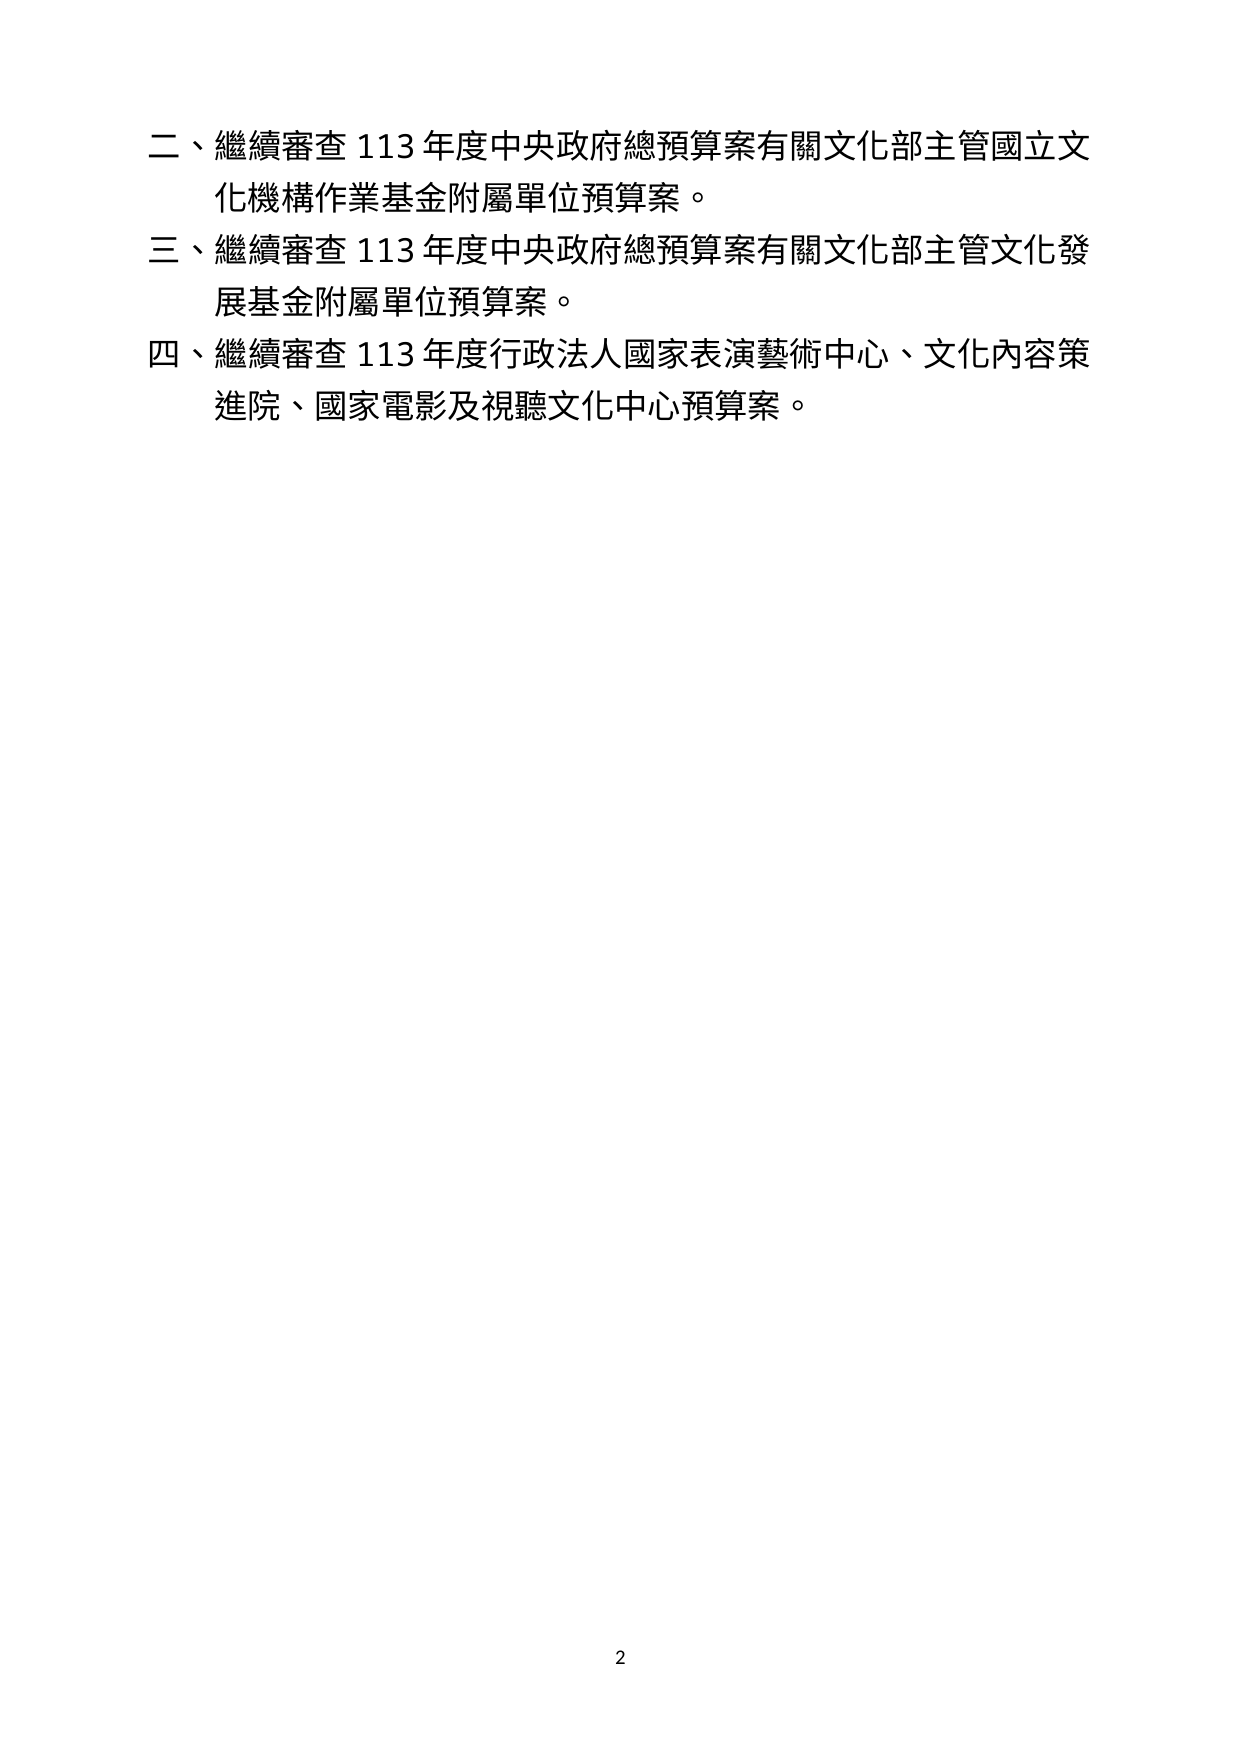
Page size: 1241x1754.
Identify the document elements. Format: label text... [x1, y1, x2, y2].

text 三、繼續審查113年度中央政府總預算案有關文化部主管文化發展基金附屬單位預算案。 [148, 221, 1092, 325]
text 四、繼續審查113年度行政法人國家表演藝術中心、文化內容策進院、國家電影及視聽文化中心預算案。 [148, 325, 1092, 429]
text 二、繼續審查113年度中央政府總預算案有關文化部主管國立文化機構作業基金附屬單位預算案。 [148, 116, 1092, 221]
